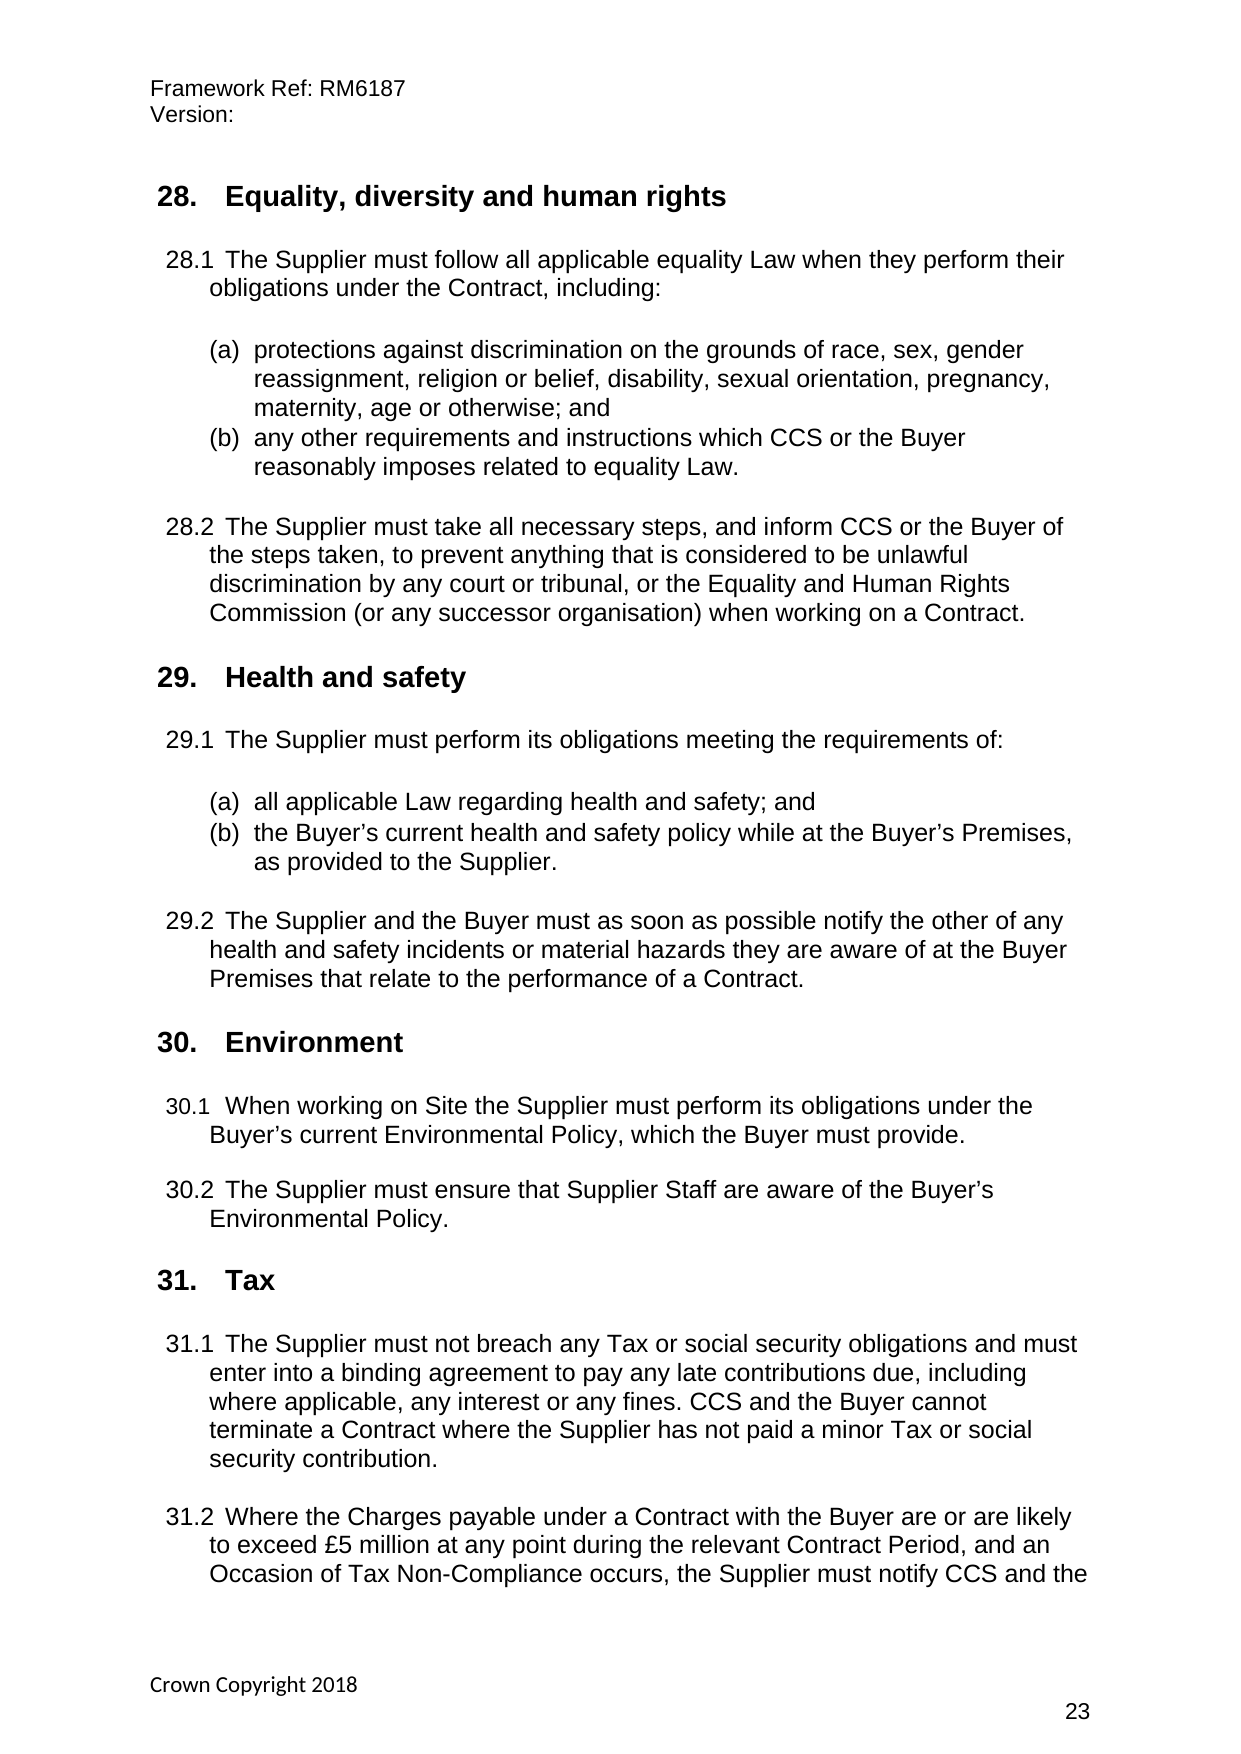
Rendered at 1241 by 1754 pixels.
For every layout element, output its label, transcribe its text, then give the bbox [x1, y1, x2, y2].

list The Supplier must ensure that Supplier Staff are aware of the Buyer’s Environmental Policy. [165, 1175, 1090, 1233]
list all applicable Law regarding health and safety; and [209, 787, 1090, 816]
list The Supplier must follow all applicable equality Law when they perform their obligations under the Contract, including: [165, 244, 1090, 302]
subtitle Environment [157, 1025, 1090, 1059]
list [209, 150, 1090, 179]
list When working on Site the Supplier must perform its obligations under the Buyer’s current Environmental Policy, which the Buyer must provide. [165, 1091, 1090, 1175]
subtitle Equality, diversity and human rights [157, 179, 1090, 212]
list The Supplier must not breach any Tax or social security obligations and must enter into a binding agreement to pay any late contributions due, including where applicable, any interest or any fines. CCS and the Buyer cannot terminate a Contract where the Supplier has not paid a minor Tax or social security contribution. [165, 1329, 1090, 1502]
list protections against discrimination on the grounds of race, sex, gender reassignment, religion or belief, disability, sexual orientation, pregnancy, maternity, age or otherwise; and [209, 335, 1090, 421]
list The Supplier and the Buyer must as soon as possible notify the other of any health and safety incidents or material hazards they are aware of at the Buyer Premises that relate to the performance of a Contract. [165, 906, 1090, 992]
list any other requirements and instructions which CCS or the Buyer reasonably imposes related to equality Law. [209, 423, 1090, 509]
list the Buyer’s current health and safety policy while at the Buyer’s Premises, as provided to the Supplier. [209, 818, 1090, 904]
subtitle Tax [157, 1263, 1090, 1297]
subtitle Health and safety [157, 659, 1090, 693]
list The Supplier must perform its obligations meeting the requirements of: [165, 725, 1090, 754]
list The Supplier must take all necessary steps, and inform CCS or the Buyer of the steps taken, to prevent anything that is considered to be unlawful discrimination by any court or tribunal, or the Equality and Human Rights Commission (or any successor organisation) when working on a Contract. [165, 512, 1090, 627]
list Where the Charges payable under a Contract with the Buyer are or are likely to exceed £5 million at any point during the relevant Contract Period, and an Occasion of Tax Non-Compliance occurs, the Supplier must notify CCS and the [165, 1502, 1090, 1588]
